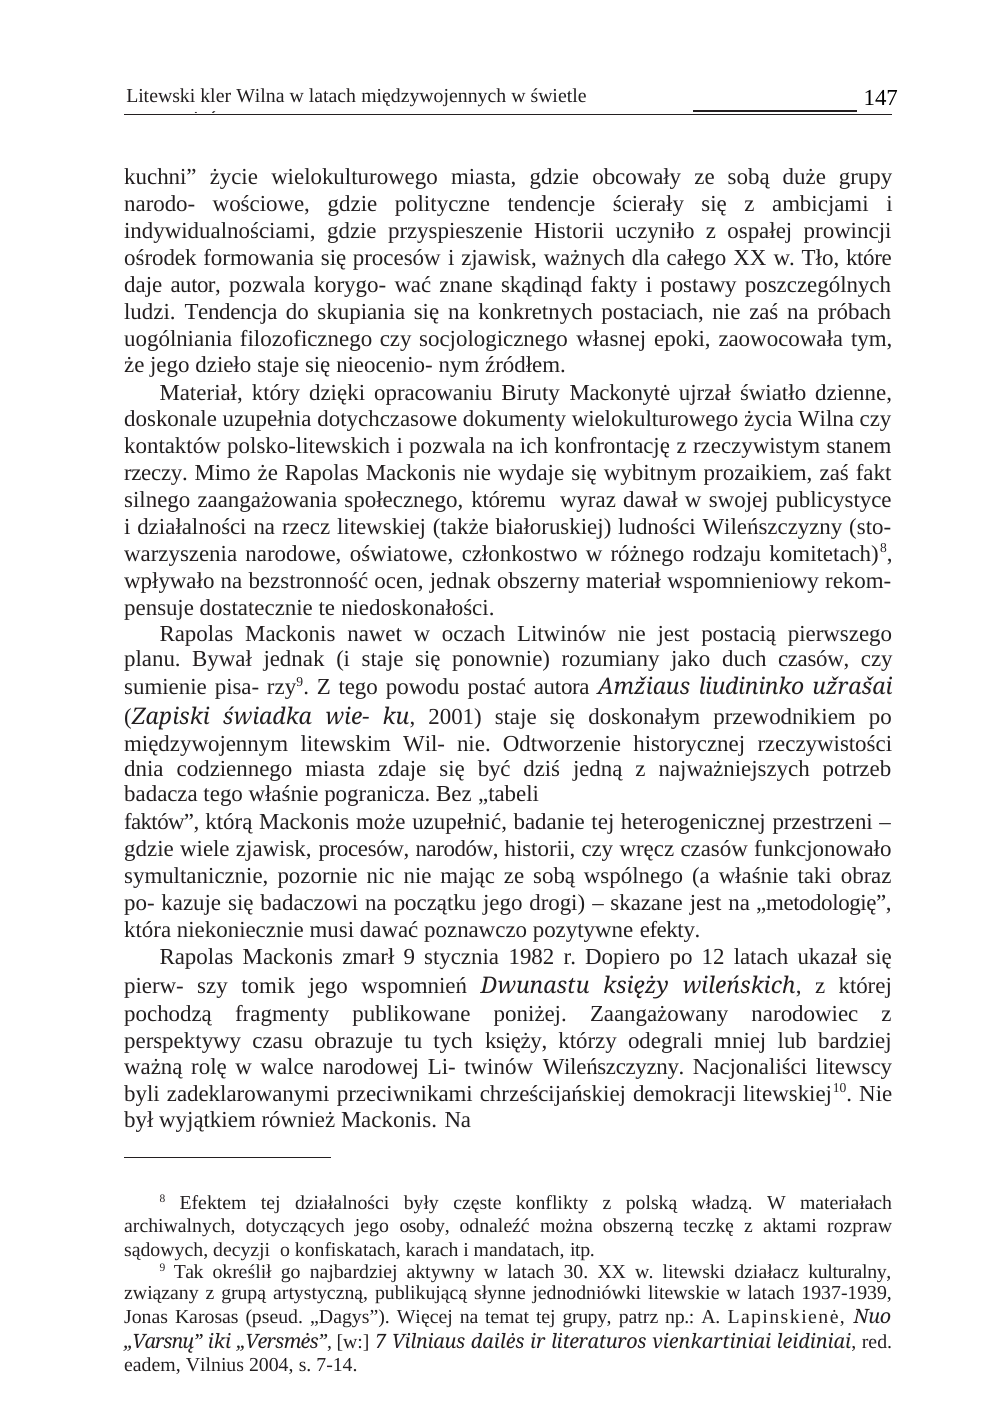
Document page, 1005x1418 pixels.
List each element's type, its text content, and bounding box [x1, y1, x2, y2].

text kuchni” życie wielokulturowego miasta, gdzie obcowały ze sobą duże grupy narodo- wościowe, gdzie polityczne tendencje ścierały się z ambicjami i indywidualnościami, gdzie przyspieszenie Historii uczyniło z ospałej prowincji ośrodek formowania się procesów i zjawisk, ważnych dla całego XX w. Tło, które daje autor, pozwala korygo- wać znane skądinąd fakty i postawy poszczególnych ludzi. Tendencja do skupiania się na konkretnych postaciach, nie zaś na próbach uogólniania filozoficznego czy socjologicznego własnej epoki, zaowocowała tym, że jego dzieło staje się nieocenio- nym źródłem. [124, 163, 892, 378]
text faktów”, którą Mackonis może uzupełnić, badanie tej heterogenicznej przestrzeni – gdzie wiele zjawisk, procesów, narodów, historii, czy wręcz czasów funkcjonowało symultanicznie, pozornie nic nie mając ze sobą wspólnego (a właśnie taki obraz po- kazuje się badaczowi na początku jego drogi) – skazane jest na „metodologię”, która niekoniecznie musi dawać poznawczo pozytywne efekty. [124, 808, 892, 942]
text Materiał, który dzięki opracowaniu Biruty Mackonytė ujrzał światło dzienne, doskonale uzupełnia dotychczasowe dokumenty wielokulturowego życia Wilna czy kontaktów polsko-litewskich i pozwala na ich konfrontację z rzeczywistym stanem rzeczy. Mimo że Rapolas Mackonis nie wydaje się wybitnym prozaikiem, zaś fakt silnego zaangażowania społecznego, któremu wyraz dawał w swojej publicystyce i działalności na rzecz litewskiej (także białoruskiej) ludności Wileńszczyzny (sto- warzyszenia narodowe, oświatowe, członkostwo w różnego rodzaju komitetach)8, wpływało na bezstronność ocen, jednak obszerny materiał wspomnieniowy rekom- pensuje dostatecznie te niedoskonałości. [124, 379, 892, 620]
text Rapolas Mackonis nawet w oczach Litwinów nie jest postacią pierwszego planu. Bywał jednak (i staje się ponownie) rozumiany jako duch czasów, czy sumienie pisa- rzy9. Z tego powodu postać autora Amžiaus liudininko užrašai (Zapiski świadka wie- ku, 2001) staje się doskonałym przewodnikiem po międzywojennym litewskim Wil- nie. Odtworzenie historycznej rzeczywistości dnia codziennego miasta zdaje się być dziś jedną z najważniejszych potrzeb badacza tego właśnie pogranicza. Bez „tabeli [124, 622, 892, 807]
text 9 Tak określił go najbardziej aktywny w latach 30. XX w. litewski działacz kulturalny, związany z grupą artystyczną, publikującą słynne jednodniówki litewskie w latach 1937-1939, Jonas Karosas (pseud. „Dagys”). Więcej na temat tej grupy, patrz np.: A. Lapinskienė, Nuo „Varsnų” iki „Versmės”, [w:] 7 Vilniaus dailės ir literaturos vienkartiniai leidiniai, red. eadem, Vilnius 2004, s. 7-14. [124, 1262, 892, 1376]
text Rapolas Mackonis zmarł 9 stycznia 1982 r. Dopiero po 12 latach ukazał się pierw- szy tomik jego wspomnień Dwunastu księży wileńskich, z której pochodzą fragmenty publikowane poniżej. Zaangażowany narodowiec z perspektywy czasu obrazuje tu tych księży, którzy odegrali mniej lub bardziej ważną rolę w walce narodowej Li- twinów Wileńszczyzny. Nacjonaliści litewscy byli zadeklarowanymi przeciwnikami chrześcijańskiej demokracji litewskiej10. Nie był wyjątkiem również Mackonis. Na [124, 943, 892, 1132]
text 8 Efektem tej działalności były częste konflikty z polską władzą. W materiałach archiwalnych, dotyczących jego osoby, odnaleźć można obszerną teczkę z aktami rozpraw sądowych, decyzji o konfiskatach, karach i mandatach, itp. [124, 1191, 892, 1261]
